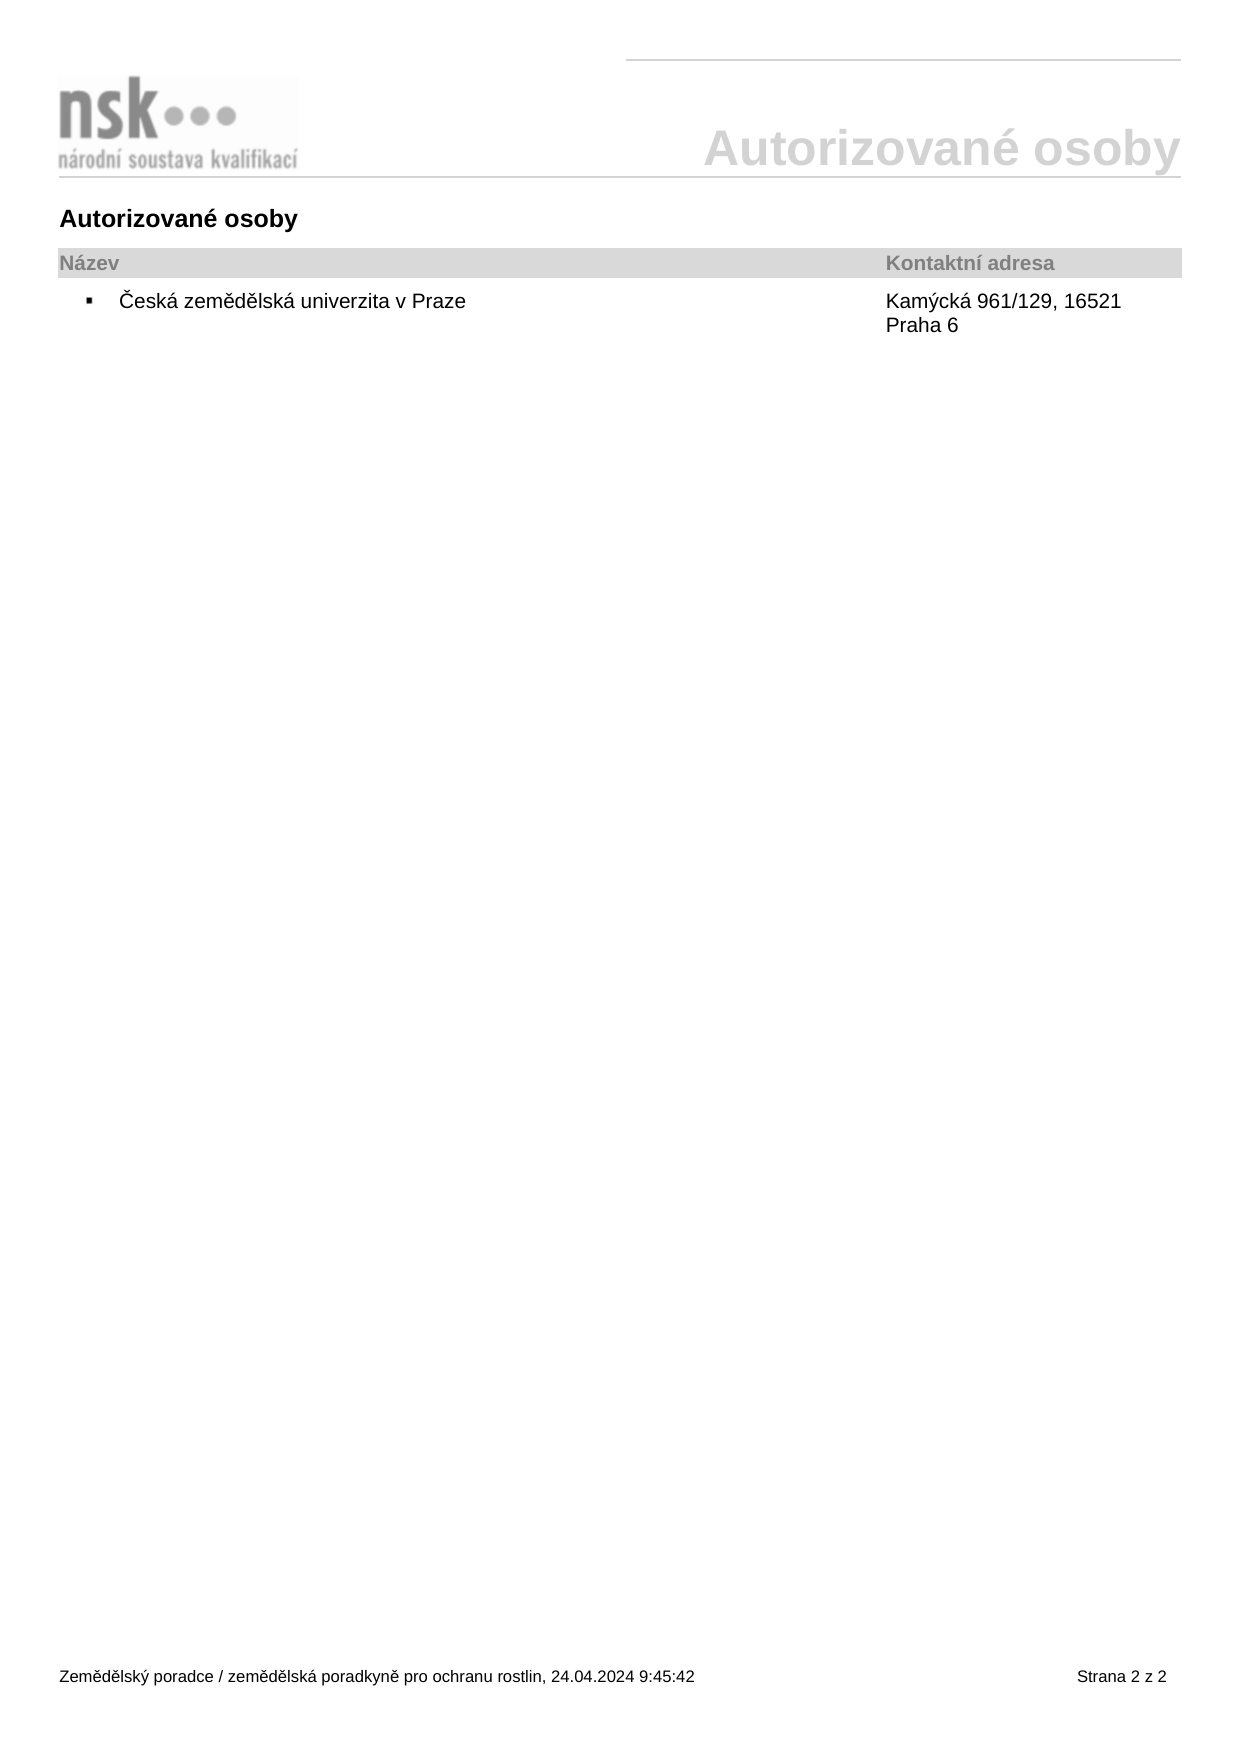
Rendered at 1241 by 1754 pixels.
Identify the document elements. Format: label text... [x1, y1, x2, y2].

table_cell [626, 337, 860, 637]
table_cell [481, 171, 617, 176]
table_cell [860, 236, 886, 248]
table_cell [59, 637, 119, 937]
table_cell [860, 1237, 886, 1448]
table_cell [626, 236, 860, 248]
table_cell [59, 937, 119, 1237]
table_cell [119, 236, 481, 248]
table_cell [1167, 637, 1181, 937]
table_cell [626, 194, 860, 200]
table_cell [626, 278, 860, 289]
table_cell [119, 171, 481, 176]
table_cell [59, 1448, 119, 1658]
table_cell [860, 337, 886, 637]
table_cell [860, 278, 886, 289]
table_cell [59, 337, 119, 637]
table_cell Strana 2 z 2 [860, 1658, 1167, 1694]
table_cell [618, 1448, 626, 1658]
table_cell [119, 937, 481, 1237]
table_cell [886, 194, 1167, 200]
table_cell [59, 1237, 119, 1448]
table_cell [481, 1237, 617, 1448]
table_cell [626, 937, 860, 1237]
table_cell [119, 637, 481, 937]
table_cell [860, 1448, 886, 1658]
table_cell Zemědělský poradce / zemědělská poradkyně pro ochranu rostlin, 24.04.2024 9:45:42 [59, 1658, 860, 1694]
table_cell [119, 194, 481, 200]
picture [57, 59, 619, 171]
table_cell [1167, 194, 1181, 200]
table_cell [886, 637, 1167, 937]
picture [59, 288, 119, 313]
table_cell Autorizované osoby [626, 61, 1181, 176]
table_cell [1167, 937, 1181, 1237]
table_cell [626, 1448, 860, 1658]
table_cell [618, 1237, 626, 1448]
table_cell Kontaktní adresa [886, 250, 1180, 277]
table_cell [481, 337, 617, 637]
table_cell [619, 59, 626, 170]
table_cell [481, 937, 617, 1237]
table_cell [481, 278, 617, 289]
table_cell [618, 314, 626, 337]
table_cell [626, 314, 860, 337]
table_cell Kamýcká 961/129, 16521 Praha 6 [886, 289, 1181, 337]
table_cell [886, 278, 1167, 289]
table_cell [618, 236, 626, 248]
table_cell [1167, 278, 1181, 289]
table_cell Název [60, 250, 885, 277]
table_cell [59, 178, 1181, 194]
table_cell [860, 194, 886, 200]
table_cell [119, 1237, 481, 1448]
table_cell [481, 314, 617, 337]
table_cell [59, 314, 119, 337]
table_cell [626, 637, 860, 937]
table_cell [119, 337, 481, 637]
table_cell [626, 1237, 860, 1448]
table_cell [886, 1237, 1167, 1448]
table_cell [618, 937, 626, 1237]
table_cell Česká zemědělská univerzita v Praze [119, 289, 886, 314]
table_cell [119, 1448, 481, 1658]
table_cell [618, 337, 626, 637]
table_cell [481, 637, 617, 937]
table_cell [618, 194, 626, 200]
table_cell [481, 1448, 617, 1658]
table_cell [860, 314, 886, 337]
table_cell [886, 337, 1167, 637]
table_cell [886, 1448, 1167, 1658]
table_cell [481, 194, 617, 200]
table_cell Autorizované osoby [59, 200, 1181, 236]
table_cell [1167, 1448, 1181, 1658]
table_cell [618, 637, 626, 937]
table_cell [59, 278, 119, 288]
table_cell [1167, 236, 1181, 248]
table_cell [119, 314, 481, 337]
table_cell [1167, 1237, 1181, 1448]
table_cell [618, 170, 626, 176]
table_cell [59, 236, 119, 248]
table_cell [59, 171, 119, 176]
table_cell [860, 637, 886, 937]
table_cell [860, 937, 886, 1237]
table_cell [618, 278, 626, 289]
table_cell [119, 278, 481, 289]
table_cell [481, 236, 617, 248]
table_cell [886, 236, 1167, 248]
table_cell [59, 194, 119, 200]
table_cell [1167, 337, 1181, 637]
table_cell [886, 937, 1167, 1237]
table_cell [1167, 1658, 1181, 1694]
